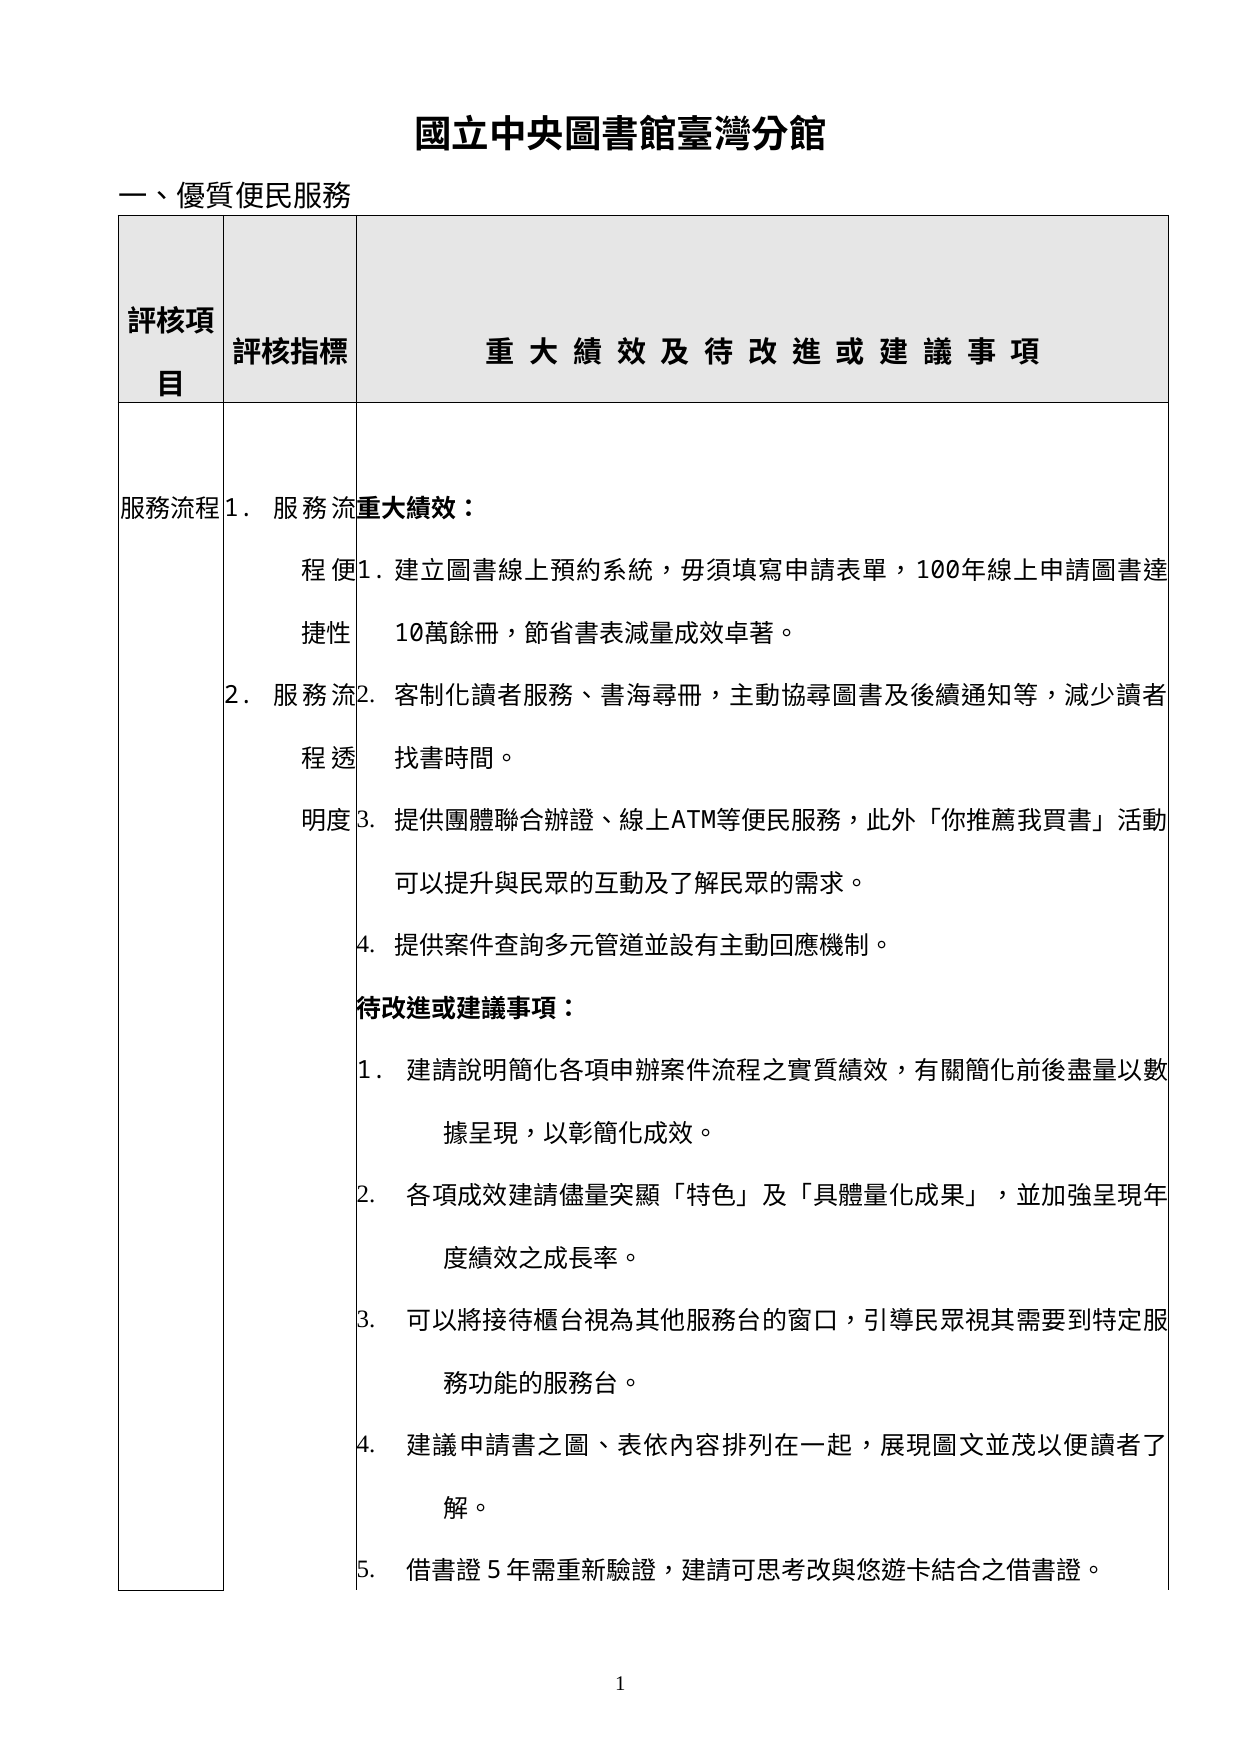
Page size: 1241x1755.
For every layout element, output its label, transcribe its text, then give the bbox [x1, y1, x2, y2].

table_cell 重大績效： 建立圖書線上預約系統，毋須填寫申請表單，100年線上申請圖書達10萬餘冊，節省書表減量成效卓著。 客制化讀者服務、書海尋冊，主動協尋圖書及後續通知等，減少讀者找書時間。 提供團體聯合辦證、線上ATM等便民服務，此外「你推薦我買書」活動可以提升與民眾的互動及了解民眾的需求。 提供案件查詢多元管道並設有主動回應機制。 待改進或建議事項： 建請說明簡化各項申辦案件流程之實質績效，有關簡化前後盡量以數據呈現，以彰簡化成效。 各項成效建請儘量突顯「特色」及「具體量化成果」，並加強呈現年度績效之成長率。 可以將接待櫃台視為其他服務台的窗口，引導民眾視其需要到特定服務功能的服務台。 建議申請書之圖、表依內容排列在一起，展現圖文並茂以便讀者了解。 借書證5年需重新驗證，建請可思考改與悠遊卡結合之借書證。 有關各項計算方式應符合參獎實施辦法的要求。 [357, 403, 1168, 1590]
table_cell 服務流程便捷性 服務流程透明度 [224, 403, 356, 1590]
table_cell 服務流程 [119, 403, 223, 1590]
table_header 評核指標 [224, 216, 356, 402]
table_header 評核項目 [119, 216, 223, 402]
table_header 重 大 績 效 及 待 改 進 或 建 議 事 項 [357, 216, 1168, 402]
text 一、優質便民服務 [118, 152, 1122, 215]
text 國立中央圖書館臺灣分館 [118, 90, 1122, 152]
